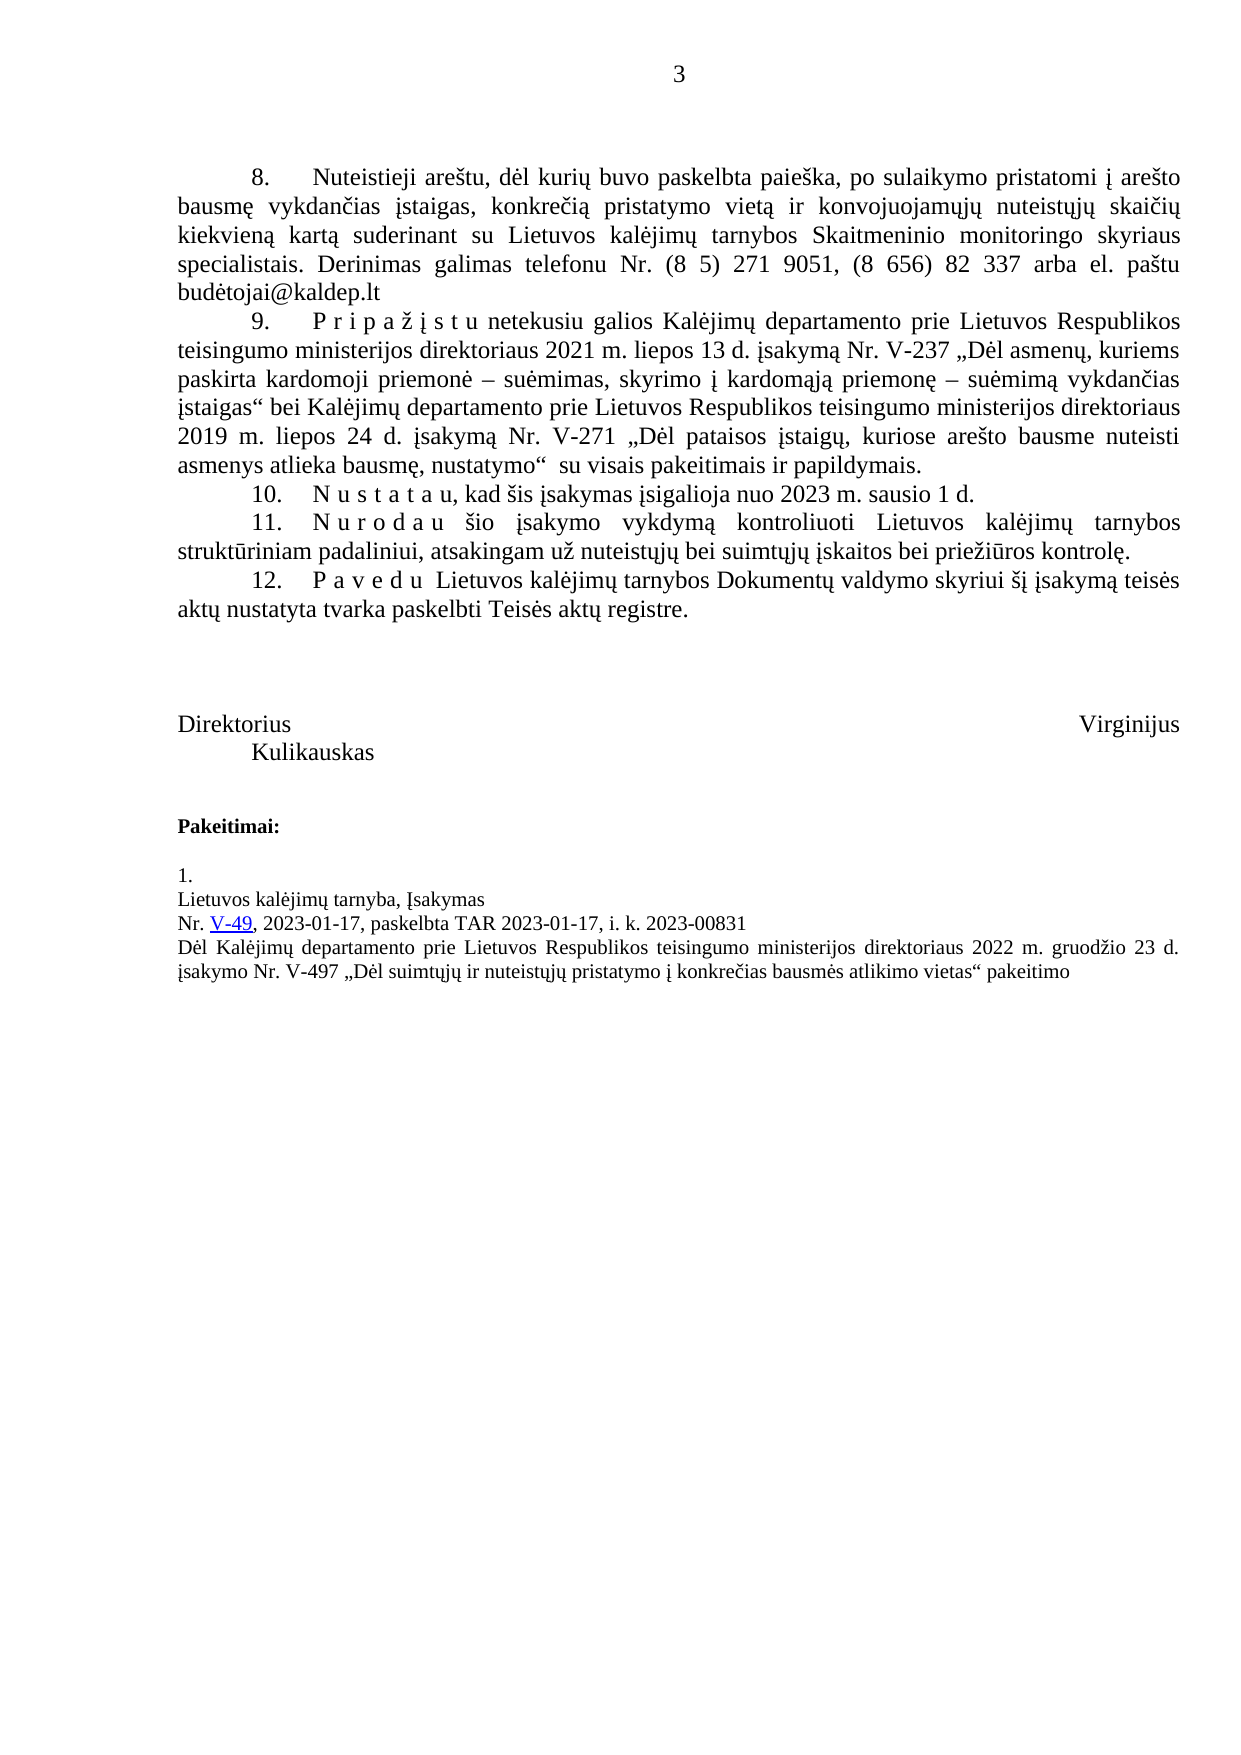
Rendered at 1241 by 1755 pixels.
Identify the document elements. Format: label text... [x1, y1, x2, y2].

text 10. Nustatau, kad šis įsakymas įsigalioja nuo 2023 m. sausio 1 d. [177, 479, 1181, 507]
text Nr. V-49, 2023-01-17, paskelbta TAR 2023-01-17, i. k. 2023-00831 [177, 911, 1181, 935]
text 12. Pavedu Lietuvos kalėjimų tarnybos Dokumentų valdymo skyriui šį įsakymą teisės aktų nustatyta tvarka paskelbti Teisės aktų registre. [177, 565, 1181, 622]
text Pakeitimai: [177, 814, 1181, 838]
text 1. [177, 862, 1181, 887]
text 8. Nuteistieji areštu, dėl kurių buvo paskelbta paieška, po sulaikymo pristatomi į arešto bausmę vykdančias įstaigas, konkrečią pristatymo vietą ir konvojuojamųjų nuteistųjų skaičių kiekvieną kartą suderinant su Lietuvos kalėjimų tarnybos Skaitmeninio monitoringo skyriaus specialistais. Derinimas galimas telefonu Nr. (8 5) 271 9051, (8 656) 82 337 arba el. paštu budėtojai@kaldep.lt [177, 162, 1181, 306]
text 9. Pripažįstu netekusiu galios Kalėjimų departamento prie Lietuvos Respublikos teisingumo ministerijos direktoriaus 2021 m. liepos 13 d. įsakymą Nr. V-237 „Dėl asmenų, kuriems paskirta kardomoji priemonė – suėmimas, skyrimo į kardomąją priemonę – suėmimą vykdančias įstaigas“ bei Kalėjimų departamento prie Lietuvos Respublikos teisingumo ministerijos direktoriaus 2019 m. liepos 24 d. įsakymą Nr. V-271 „Dėl pataisos įstaigų, kuriose arešto bausme nuteisti asmenys atlieka bausmę, nustatymo“ su visais pakeitimais ir papildymais. [177, 306, 1181, 479]
text Lietuvos kalėjimų tarnyba, Įsakymas [177, 887, 1181, 911]
text 11. Nurodau šio įsakymo vykdymą kontroliuoti Lietuvos kalėjimų tarnybos struktūriniam padaliniui, atsakingam už nuteistųjų bei suimtųjų įskaitos bei priežiūros kontrolę. [177, 507, 1181, 565]
text Direktorius Virginijus Kulikauskas [177, 709, 1181, 766]
text Dėl Kalėjimų departamento prie Lietuvos Respublikos teisingumo ministerijos direktoriaus 2022 m. gruodžio 23 d. įsakymo Nr. V-497 „Dėl suimtųjų ir nuteistųjų pristatymo į konkrečias bausmės atlikimo vietas“ pakeitimo [177, 935, 1181, 983]
